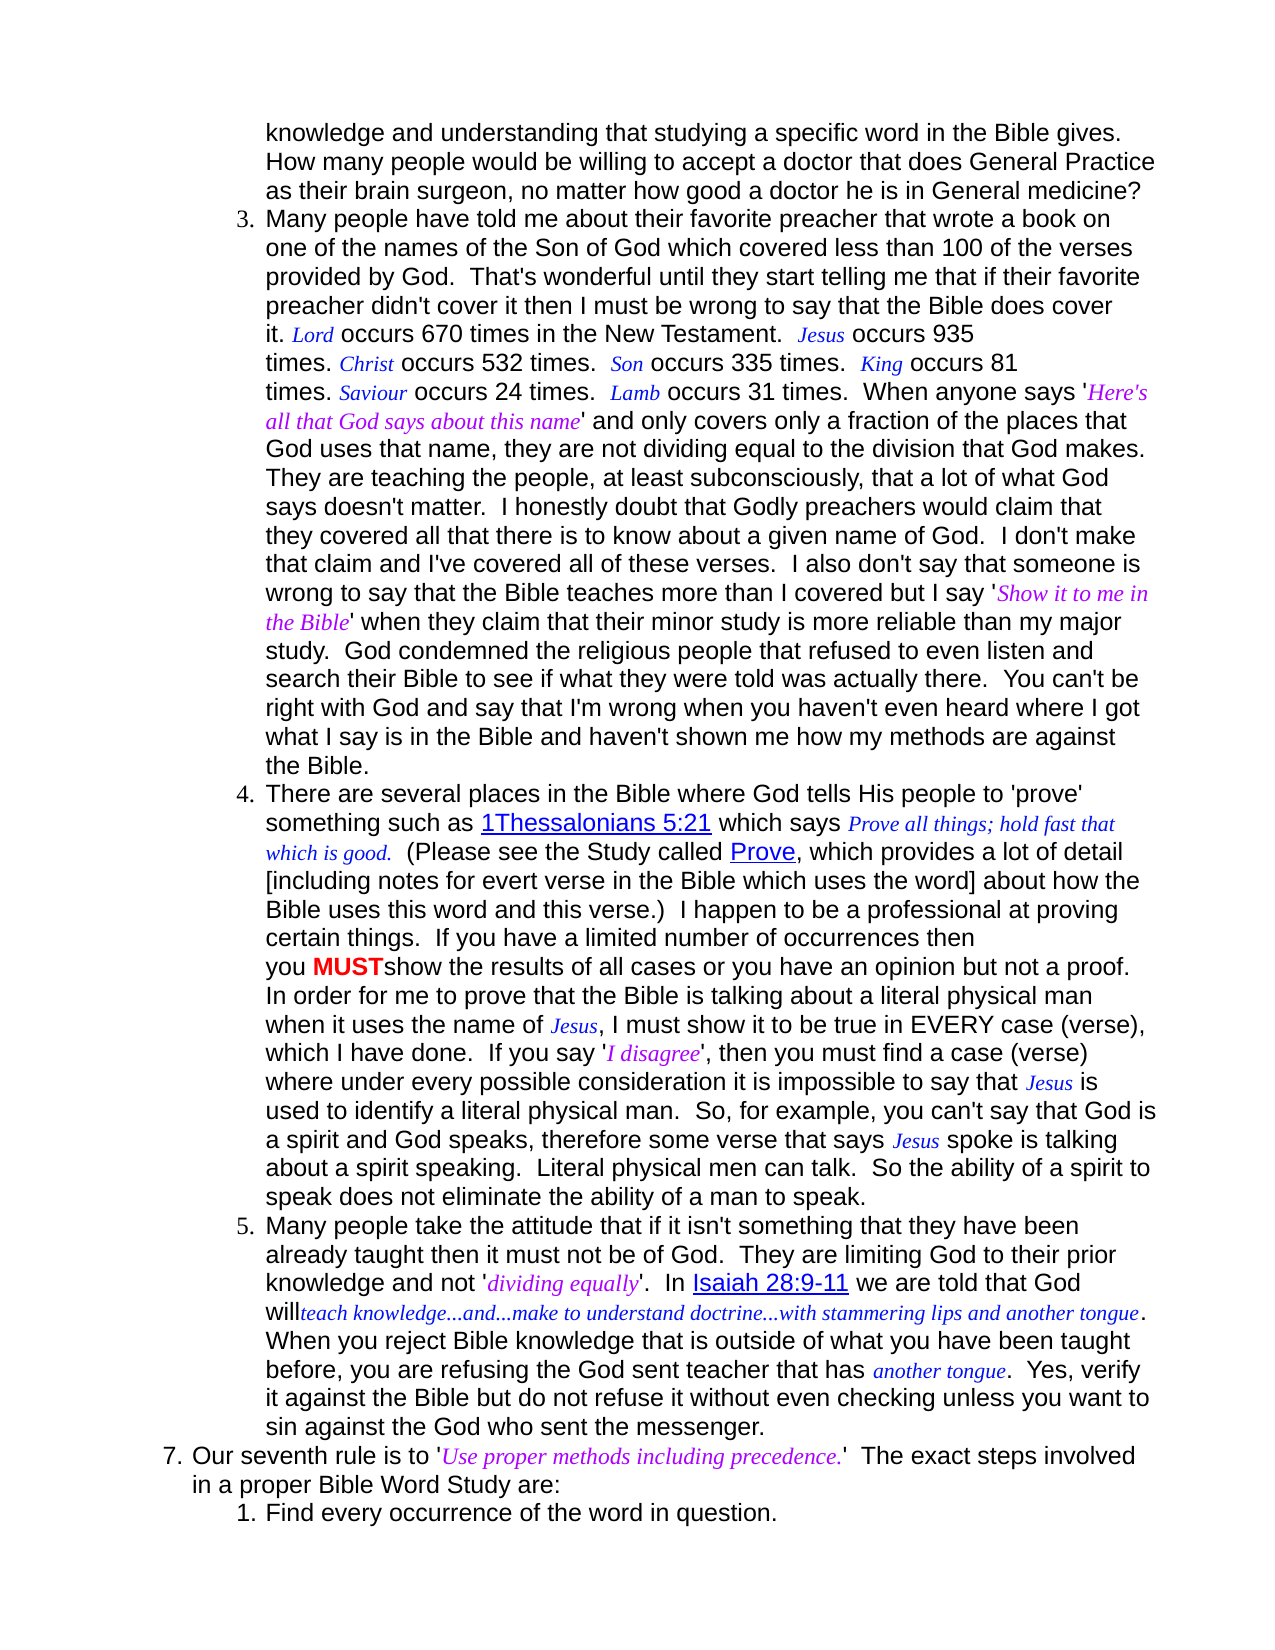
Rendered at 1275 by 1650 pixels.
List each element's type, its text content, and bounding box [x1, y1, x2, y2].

list knowledge and understanding that studying a specific word in the Bible gives. How many people would be willing to accept a doctor that does General Practice as their brain surgeon, no matter how good a doctor he is in General medicine? [236, 118, 1157, 204]
list Our seventh rule is to 'Use proper methods including precedence.' The exact steps involved in a proper Bible Word Study are: [162, 1441, 1157, 1498]
list Find every occurrence of the word in question. [236, 1498, 1157, 1527]
list There are several places in the Bible where God tells His people to 'prove' something such as 1Thessalonians 5:21 which says Prove all things; hold fast that which is good. (Please see the Study called Prove, which provides a lot of detail [including notes for evert verse in the Bible which uses the word] about how the Bible uses this word and this verse.) I happen to be a professional at proving certain things. If you have a limited number of occurrences then you MUSTshow the results of all cases or you have an opinion but not a proof. In order for me to prove that the Bible is talking about a literal physical man when it uses the name of Jesus, I must show it to be true in EVERY case (verse), which I have done. If you say 'I disagree', then you must find a case (verse) where under every possible consideration it is impossible to say that Jesus is used to identify a literal physical man. So, for example, you can't say that God is a spirit and God speaks, therefore some verse that says Jesus spoke is talking about a spirit speaking. Literal physical men can talk. So the ability of a spirit to speak does not eliminate the ability of a man to speak. [236, 779, 1157, 1211]
list Many people have told me about their favorite preacher that wrote a book on one of the names of the Son of God which covered less than 100 of the verses provided by God. That's wonderful until they start telling me that if their favorite preacher didn't cover it then I must be wrong to say that the Bible does cover it. Lord occurs 670 times in the New Testament. Jesus occurs 935 times. Christ occurs 532 times. Son occurs 335 times. King occurs 81 times. Saviour occurs 24 times. Lamb occurs 31 times. When anyone says 'Here's all that God says about this name' and only covers only a fraction of the places that God uses that name, they are not dividing equal to the division that God makes. They are teaching the people, at least subconsciously, that a lot of what God says doesn't matter. I honestly doubt that Godly preachers would claim that they covered all that there is to know about a given name of God. I don't make that claim and I've covered all of these verses. I also don't say that someone is wrong to say that the Bible teaches more than I covered but I say 'Show it to me in the Bible' when they claim that their minor study is more reliable than my major study. God condemned the religious people that refused to even listen and search their Bible to see if what they were told was actually there. You can't be right with God and say that I'm wrong when you haven't even heard where I got what I say is in the Bible and haven't shown me how my methods are against the Bible. [236, 204, 1157, 779]
list Many people take the attitude that if it isn't something that they have been already taught then it must not be of God. They are limiting God to their prior knowledge and not 'dividing equally'. In Isaiah 28:9-11 we are told that God willteach knowledge...and...make to understand doctrine...with stammering lips and another tongue. When you reject Bible knowledge that is outside of what you have been taught before, you are refusing the God sent teacher that has another tongue. Yes, verify it against the Bible but do not refuse it without even checking unless you want to sin against the God who sent the messenger. [236, 1211, 1157, 1441]
